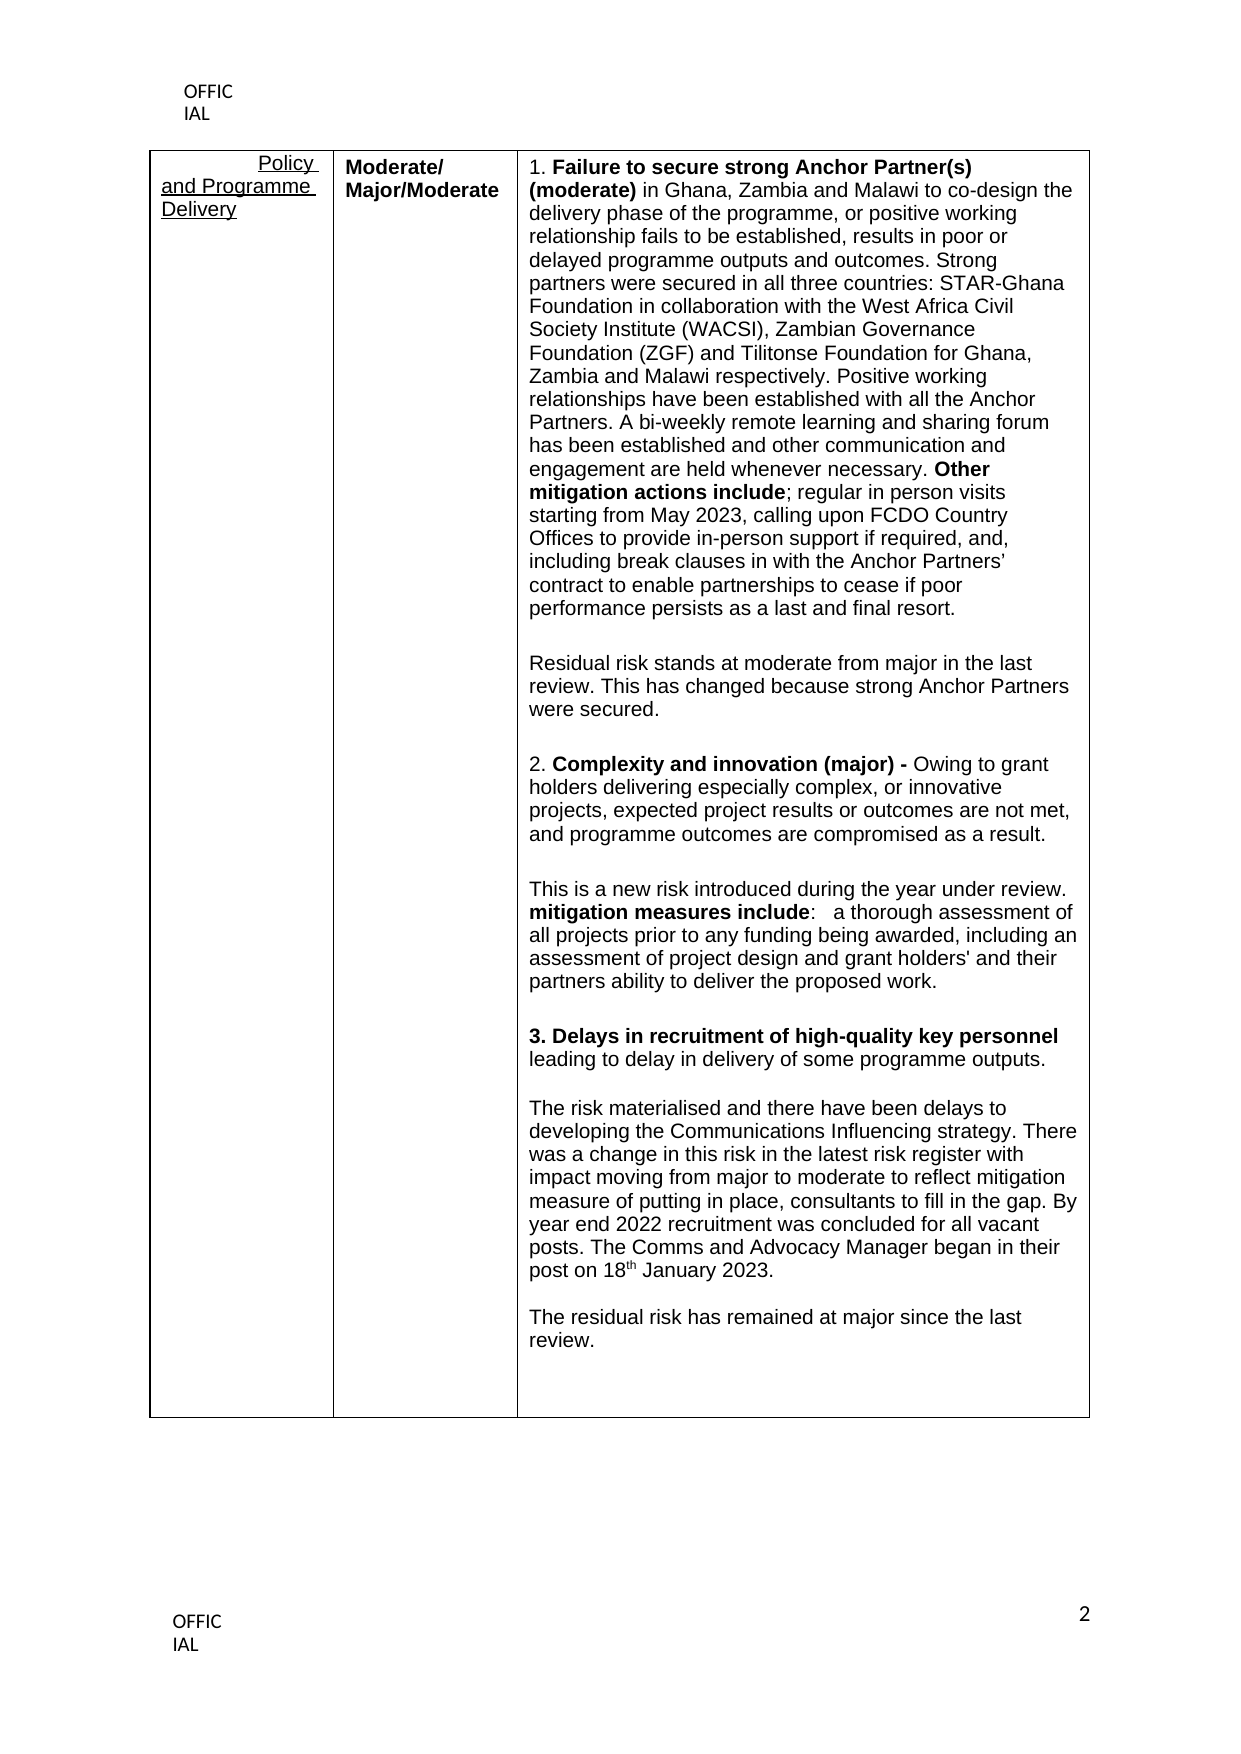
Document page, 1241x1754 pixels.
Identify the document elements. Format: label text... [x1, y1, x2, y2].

table_cell 1. Failure to secure strong Anchor Partner(s) (moderate) in Ghana, Zambia and Malawi to co-design the delivery phase of the programme, or positive working relationship fails to be established, results in poor or delayed programme outputs and outcomes. Strong partners were secured in all three countries: STAR-Ghana Foundation in collaboration with the West Africa Civil Society Institute (WACSI), Zambian Governance Foundation (ZGF) and Tilitonse Foundation for Ghana, Zambia and Malawi respectively. Positive working relationships have been established with all the Anchor Partners. A bi-weekly remote learning and sharing forum has been established and other communication and engagement are held whenever necessary. Other mitigation actions include; regular in person visits starting from May 2023, calling upon FCDO Country Offices to provide in-person support if required, and, including break clauses in with the Anchor Partners’ contract to enable partnerships to cease if poor performance persists as a last and final resort. Residual risk stands at moderate from major in the last review. This has changed because strong Anchor Partners were secured. 2. Complexity and innovation (major) - Owing to grant holders delivering especially complex, or innovative projects, expected project results or outcomes are not met, and programme outcomes are compromised as a result. This is a new risk introduced during the year under review. mitigation measures include: a thorough assessment of all projects prior to any funding being awarded, including an assessment of project design and grant holders' and their partners ability to deliver the proposed work. 3. Delays in recruitment of high-quality key personnel leading to delay in delivery of some programme outputs. The risk materialised and there have been delays to developing the Communications Influencing strategy. There was a change in this risk in the latest risk register with impact moving from major to moderate to reflect mitigation measure of putting in place, consultants to fill in the gap. By year end 2022 recruitment was concluded for all vacant posts. The Comms and Advocacy Manager began in their post on 18th January 2023. The residual risk has remained at major since the last review. [518, 151, 1089, 1417]
table_cell Moderate/Major/Moderate [334, 151, 517, 1417]
table_cell Policy and Programme Delivery [151, 151, 333, 1417]
